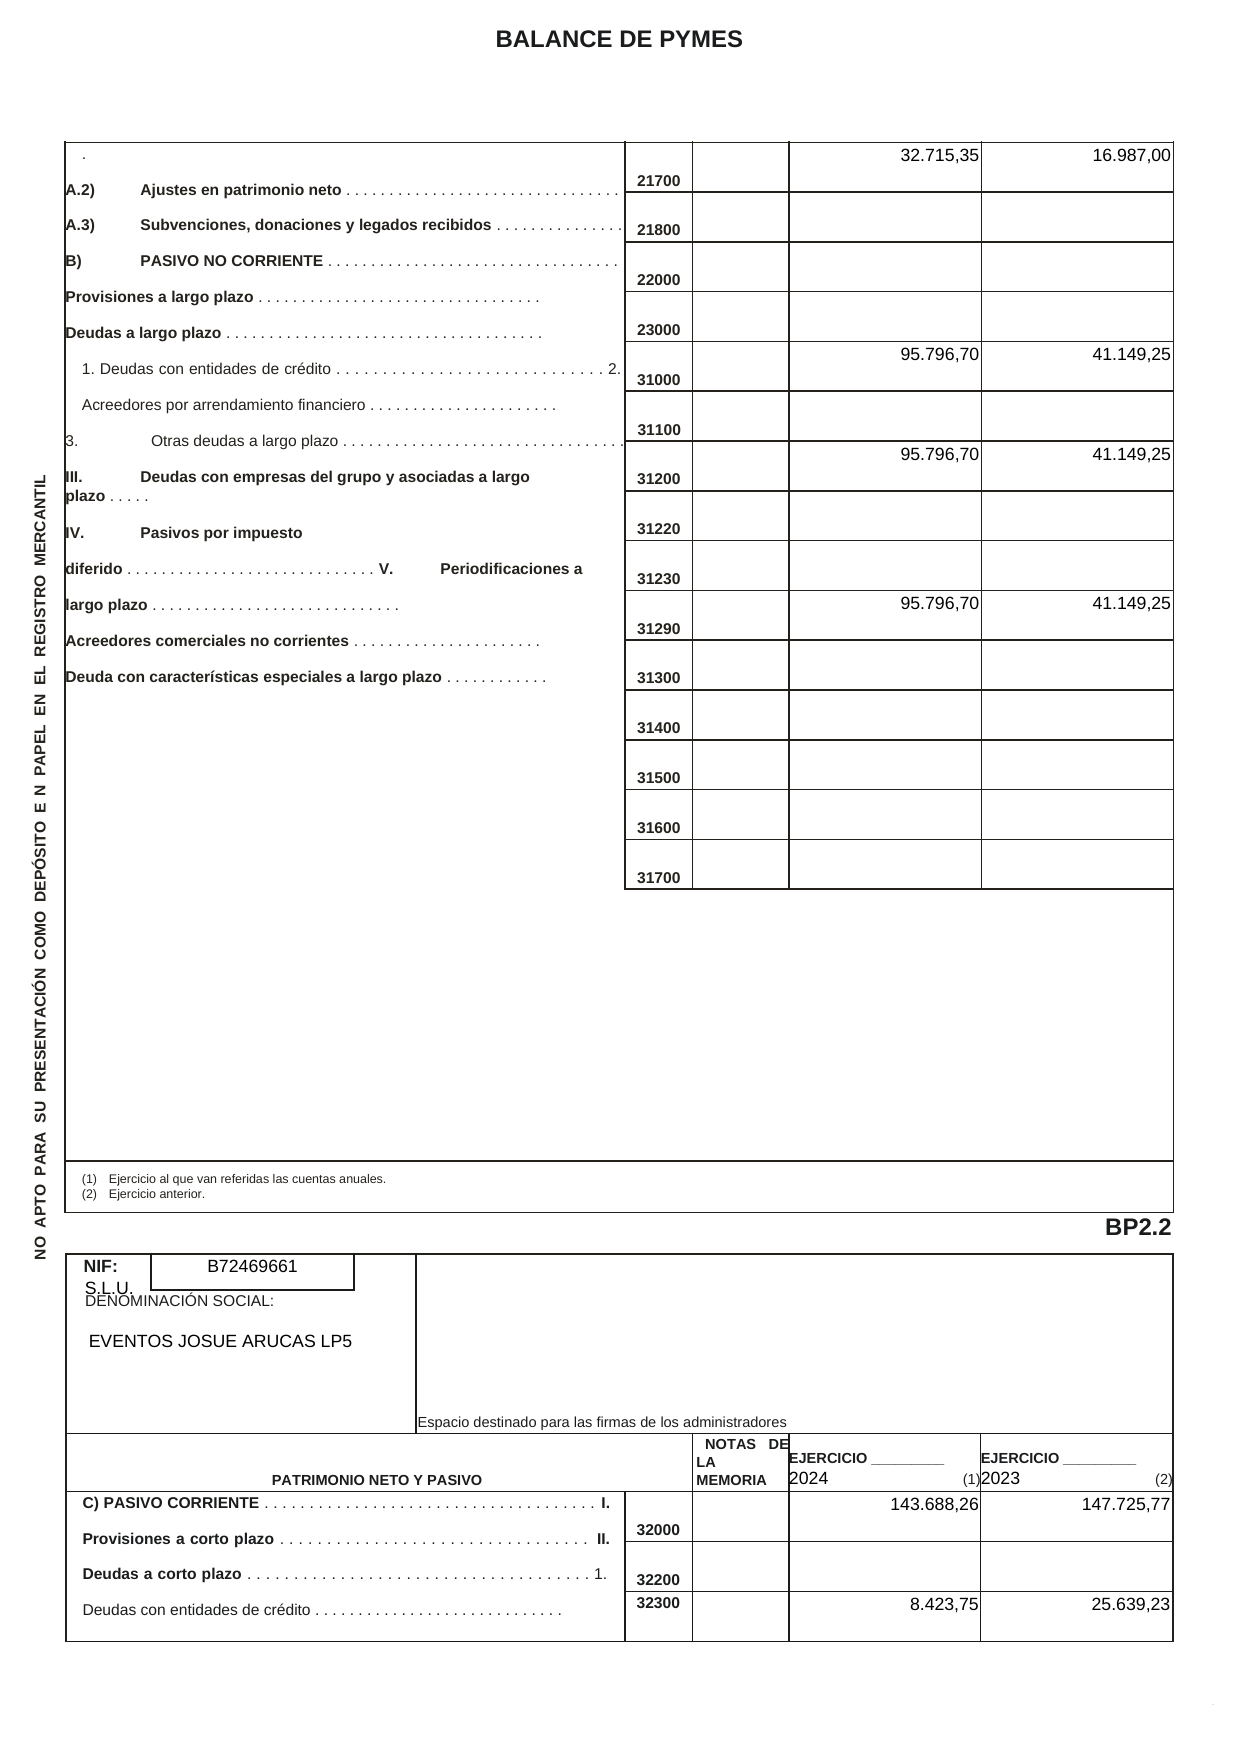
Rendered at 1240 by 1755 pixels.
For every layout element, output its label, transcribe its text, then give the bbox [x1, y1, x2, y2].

table_cell 147.725,77 [981, 1492, 1172, 1541]
table_cell 22000 [626, 243, 692, 291]
table_cell A) PATRIMONIO NETO . . . . . . . . . . . . . . . . . . . . . . . . . . . . . . . . . . . . . . A-1) Fondos propios . . . . . . . . . . . . . . . . . . . . . . . . . . . . . . . . . . . . . . . . . I. Capital . . . . . . . . . . . . . . . . . . . . . . . . . . . . . . . . . . . . . . . . . . . . . . . . . Capital escriturado . . . . . . . . . . . . . . . . . . . . . . . . . . . . . . . . . . . . . . . . (Capital no exigido) . . . . . . . . . . . . . . . . . . . . . . . . . . . . . . . . . . . . . . . . Prima de emisión . . . . . . . . . . . . . . . . . . . . . . . . . . . . . . . . . . . . . . . . Reservas . . . . . . . . . . . . . . . . . . . . . . . . . . . . . . . . . . . . . . . . . . . . . . . 1. Reserva de capitalización . . . . . . . . . . . . . . . . . . . . . . . . . . . . . . . . . . . 2. Otras reservas . . . . . . . . . . . . . . . . . . . . . . . . . . . . . . . . . . . . . . . . . . . (Acciones y participaciones en patrimonio propias . . . . . . . . . . .) Resultados de ejercicios anteriores . . . . . . . . . . . . . . . . . . . . . . . . . Otras aportaciones de socios . . . . . . . . . . . . . . . . . . . . . . . . . . . . . . Resultado del ejercicio . . . . . . . . . . . . . . . . . . . . . . . . . . . . . . . . . . . (Dividendo a cuenta) . . . . . . . . . . . . . . . . . . . . . . . . . . . . . . . . . . . . . Ajustes en patrimonio neto . . . . . . . . . . . . . . . . . . . . . . . . . . . . . . . . Subvenciones, donaciones y legados recibidos . . . . . . . . . . . . . . . B) PASIVO NO CORRIENTE . . . . . . . . . . . . . . . . . . . . . . . . . . . . . . . . . . Provisiones a largo plazo . . . . . . . . . . . . . . . . . . . . . . . . . . . . . . . . . Deudas a largo plazo . . . . . . . . . . . . . . . . . . . . . . . . . . . . . . . . . . . . . 1. Deudas con entidades de crédito . . . . . . . . . . . . . . . . . . . . . . . . . . . . . 2. Acreedores por arrendamiento financiero . . . . . . . . . . . . . . . . . . . . . . 3. Otras deudas a largo plazo . . . . . . . . . . . . . . . . . . . . . . . . . . . . . . . . . Deudas con empresas del grupo y asociadas a largo plazo . . . . . Pasivos por impuesto diferido . . . . . . . . . . . . . . . . . . . . . . . . . . . . . V. Periodificaciones a largo plazo . . . . . . . . . . . . . . . . . . . . . . . . . . . . . Acreedores comerciales no corrientes . . . . . . . . . . . . . . . . . . . . . . Deuda con características especiales a largo plazo . . . . . . . . . . . . [66, 143, 625, 1160]
table_cell [982, 541, 1173, 589]
table_cell [693, 541, 788, 589]
table_cell [981, 1542, 1172, 1591]
table_cell NOTAS DE LA MEMORIA [693, 1434, 788, 1491]
table_cell 8.423,75 [790, 1592, 980, 1641]
table_cell EJERCICIO _________ 2024 (1) [790, 1434, 980, 1491]
table_cell 16.987,00 [982, 143, 1173, 191]
table_cell 143.688,26 [790, 1492, 980, 1541]
table_cell 21700 [626, 143, 692, 191]
table_cell [789, 1162, 981, 1211]
table_cell C) PASIVO CORRIENTE . . . . . . . . . . . . . . . . . . . . . . . . . . . . . . . . . . . . . I. Provisiones a corto plazo . . . . . . . . . . . . . . . . . . . . . . . . . . . . . . . . . II. Deudas a corto plazo . . . . . . . . . . . . . . . . . . . . . . . . . . . . . . . . . . . . . 1. Deudas con entidades de crédito . . . . . . . . . . . . . . . . . . . . . . . . . . . . . [67, 1492, 624, 1641]
table_cell [693, 741, 788, 789]
table_cell PATRIMONIO NETO Y PASIVO [67, 1434, 692, 1491]
table_header NIF: S.L.U. [67, 1255, 151, 1433]
table_cell [790, 492, 981, 540]
table_cell [790, 641, 981, 689]
table_cell [790, 243, 981, 291]
table_cell 31230 [626, 541, 692, 589]
table_cell 32.715,35 [790, 143, 981, 191]
table_header [789, 1255, 981, 1433]
table_cell [982, 193, 1173, 241]
table_cell 31220 [626, 492, 692, 540]
table_cell [982, 840, 1173, 888]
table_cell [981, 890, 1173, 1160]
table_cell [982, 392, 1173, 440]
table_cell [982, 691, 1173, 739]
table_cell [693, 342, 788, 390]
table_cell 23000 [626, 292, 692, 341]
table_cell [693, 1542, 788, 1591]
table_cell 95.796,70 [790, 442, 981, 490]
table_cell 41.149,25 [982, 442, 1173, 490]
table_cell [790, 790, 981, 838]
table_cell EJERCICIO _________ 2023 (2) [981, 1434, 1172, 1491]
table_cell 31700 [626, 840, 692, 888]
table_cell [982, 292, 1173, 341]
table_cell 32200 [626, 1542, 692, 1591]
table_header [981, 1255, 1172, 1433]
table_cell 95.796,70 [790, 591, 981, 639]
table_cell [693, 292, 788, 341]
table_header [354, 1255, 415, 1433]
table_cell 31300 [626, 641, 692, 689]
table_cell 31600 [626, 790, 692, 838]
table_cell [789, 890, 981, 1160]
table_cell [625, 890, 789, 1160]
table_cell [693, 492, 788, 540]
table_cell [981, 1162, 1173, 1211]
table_cell 25.639,23 [981, 1592, 1172, 1641]
table_cell 31500 [626, 741, 692, 789]
table_cell 21800 [626, 193, 692, 241]
table_cell [693, 1592, 788, 1641]
table_cell [693, 591, 788, 639]
table_cell [790, 1542, 980, 1591]
text BP2.2 [1105, 1213, 1173, 1241]
table_cell 95.796,70 [790, 342, 981, 390]
table_cell [982, 243, 1173, 291]
table_cell 31000 [626, 342, 692, 390]
table_cell DENOMINACIÓN SOCIAL: EVENTOS JOSUE ARUCAS LP5 [151, 1291, 354, 1433]
table_cell [693, 691, 788, 739]
table_cell [693, 1492, 788, 1541]
table_cell 41.149,25 [982, 591, 1173, 639]
table_cell [982, 492, 1173, 540]
table_cell 31290 [626, 591, 692, 639]
table_cell [693, 193, 788, 241]
table_cell [790, 741, 981, 789]
table_cell [693, 143, 788, 191]
table_cell [790, 392, 981, 440]
table_cell Ejercicio al que van referidas las cuentas anuales. Ejercicio anterior. [66, 1162, 789, 1211]
table_header Espacio destinado para las firmas de los administradores [417, 1255, 789, 1433]
table_cell [982, 741, 1173, 789]
table_cell [982, 641, 1173, 689]
table_cell [693, 840, 788, 888]
table_cell 31400 [626, 691, 692, 739]
table_cell 31100 [626, 392, 692, 440]
table_header B72469661 [152, 1255, 353, 1289]
table_cell [693, 790, 788, 838]
table_cell 32000 [626, 1492, 692, 1541]
table_cell [982, 790, 1173, 838]
table_cell [790, 292, 981, 341]
table_cell [693, 243, 788, 291]
table_cell [790, 193, 981, 241]
table_cell [790, 541, 981, 589]
table_cell 32300 [626, 1592, 692, 1641]
table_cell [790, 691, 981, 739]
table_cell [790, 840, 981, 888]
table_cell 41.149,25 [982, 342, 1173, 390]
table_cell [693, 641, 788, 689]
table_cell [693, 442, 788, 490]
table_cell [693, 392, 788, 440]
table_cell 31200 [626, 442, 692, 490]
